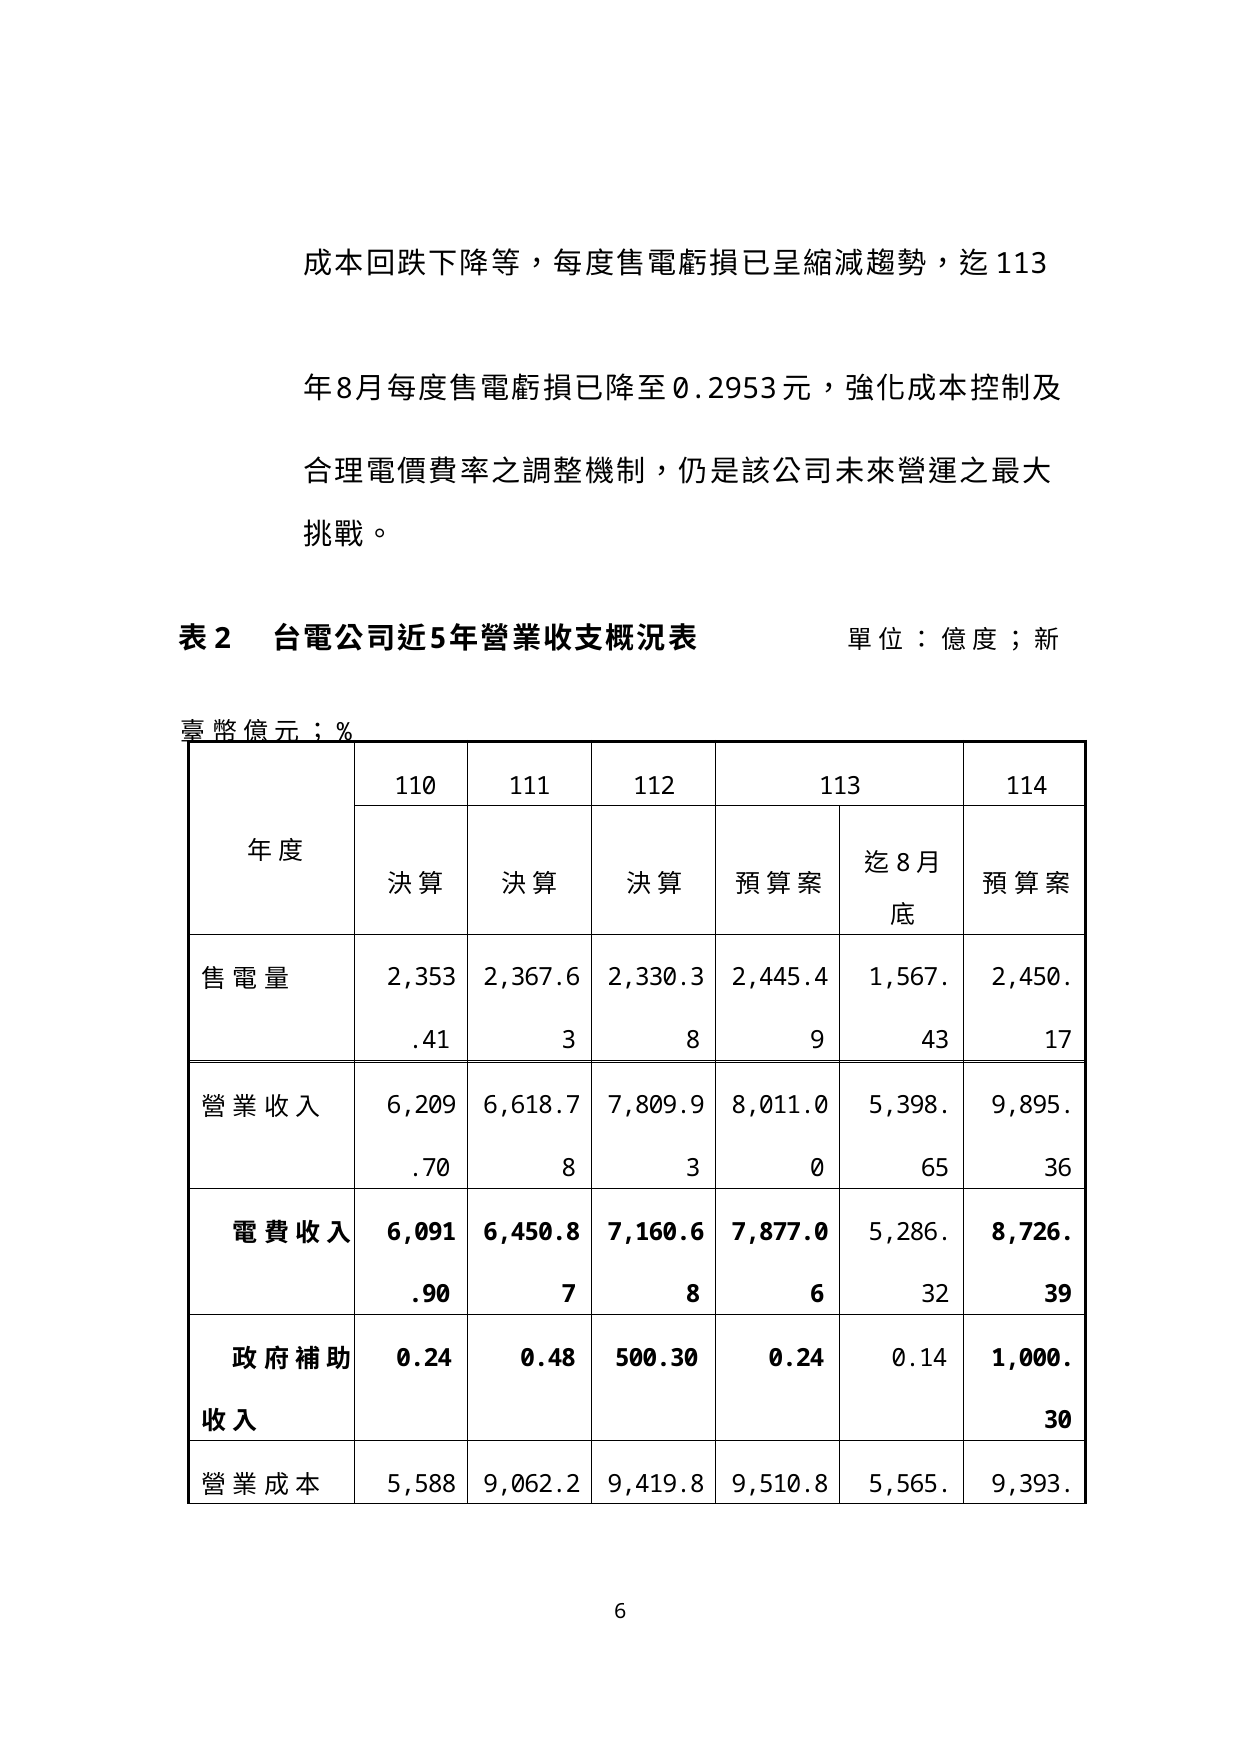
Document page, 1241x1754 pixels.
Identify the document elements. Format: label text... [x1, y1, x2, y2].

table_cell 2,353.41 [355, 935, 467, 1059]
table_header 年度 [190, 743, 354, 933]
table_cell 5,286.32 [840, 1189, 963, 1314]
table_cell 2,367.63 [468, 935, 591, 1059]
table_header 111 [468, 743, 591, 805]
table_cell 7,877.06 [716, 1189, 839, 1314]
table_cell 營業成本 [190, 1441, 354, 1503]
table_header 114 [964, 743, 1084, 805]
table_cell 1,000.30 [964, 1315, 1084, 1440]
table_cell 迄8月底 [840, 806, 963, 933]
table_cell 1,567.43 [840, 935, 963, 1059]
table_cell 5,565. [840, 1441, 963, 1503]
table_cell 6,450.87 [468, 1189, 591, 1314]
table_cell 預算案 [964, 806, 1084, 933]
table_cell 2,330.38 [592, 935, 715, 1059]
table_cell 9,419.8 [592, 1441, 715, 1503]
table_cell 6,091.90 [355, 1189, 467, 1314]
table_cell 9,393. [964, 1441, 1084, 1503]
table_cell 8,726.39 [964, 1189, 1084, 1314]
table_cell 500.30 [592, 1315, 715, 1440]
text 表2 台電公司近5年營業收支概況表 單位：億度；新臺幣億元；% [177, 552, 1063, 740]
table_cell 2,450.17 [964, 935, 1084, 1059]
table_cell 9,510.8 [716, 1441, 839, 1503]
table_cell 決算 [355, 806, 467, 933]
table_cell 7,809.93 [592, 1063, 715, 1188]
table_cell 0.14 [840, 1315, 963, 1440]
table_cell 決算 [592, 806, 715, 933]
table_cell 5,398.65 [840, 1063, 963, 1188]
table_cell 8,011.00 [716, 1063, 839, 1188]
table_cell 0.24 [355, 1315, 467, 1440]
table_header 110 [355, 743, 467, 805]
table_cell 預算案 [716, 806, 839, 933]
table_cell 7,160.68 [592, 1189, 715, 1314]
table_cell 營業收入 [190, 1063, 354, 1188]
table_cell 2,445.49 [716, 935, 839, 1059]
table_header 112 [592, 743, 715, 805]
table_cell 6,209.70 [355, 1063, 467, 1188]
table_cell 9,062.2 [468, 1441, 591, 1503]
table_cell 電費收入 [190, 1189, 354, 1314]
table_cell 6,618.78 [468, 1063, 591, 1188]
table_cell 政府補助收入 [190, 1315, 354, 1440]
text 成本回跌下降等，每度售電虧損已呈縮減趨勢，迄113年8月每度售電虧損已降至0.2953元，強化成本控制及合理電價費率之調整機制，仍是該公司未來營運之最大挑戰。 [266, 177, 1063, 552]
table_cell 9,895.36 [964, 1063, 1084, 1188]
table_header 113 [716, 743, 963, 805]
table_cell 0.24 [716, 1315, 839, 1440]
table_cell 決算 [468, 806, 591, 933]
table_cell 5,588 [355, 1441, 467, 1503]
table_cell 0.48 [468, 1315, 591, 1440]
table_cell 售電量 [190, 935, 354, 1059]
